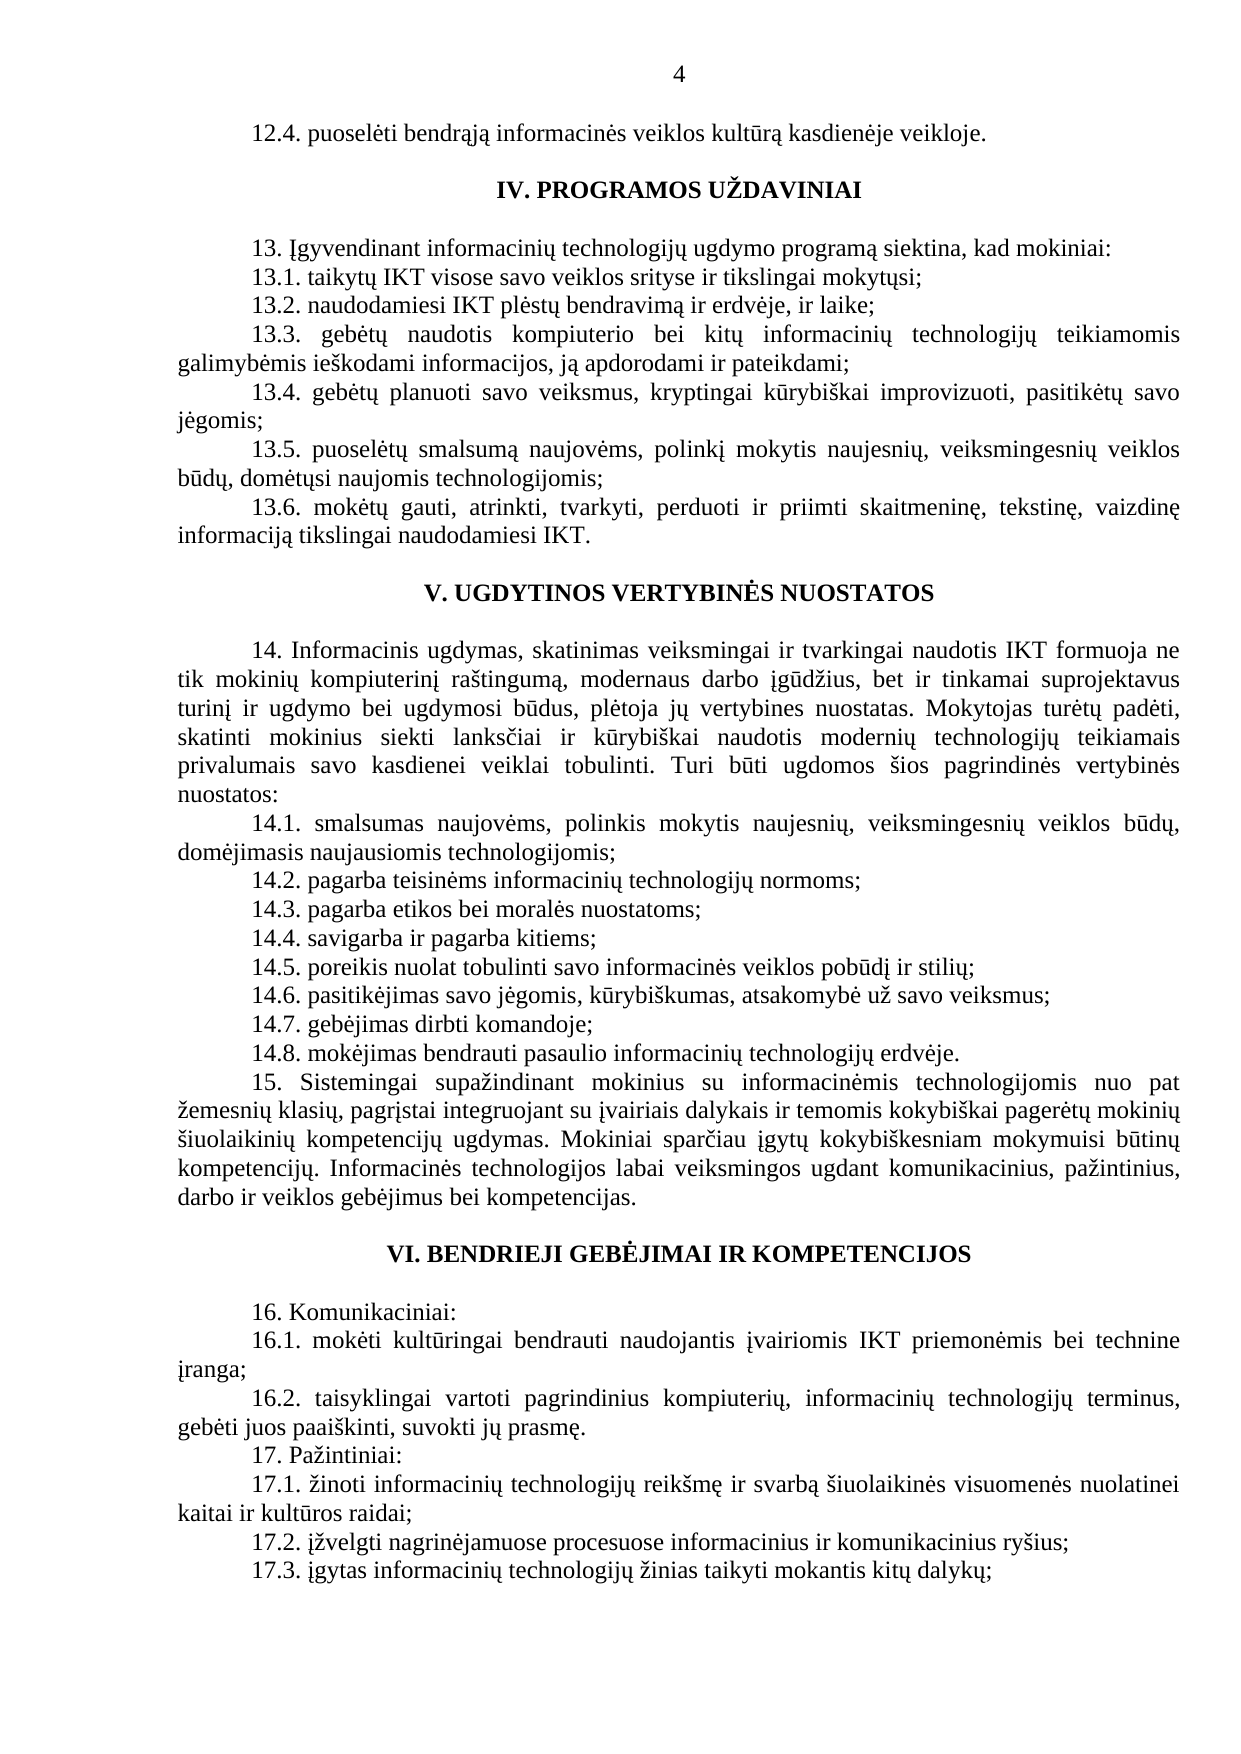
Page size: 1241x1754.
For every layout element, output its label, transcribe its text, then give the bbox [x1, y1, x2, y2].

text 17.2. įžvelgti nagrinėjamuose procesuose informacinius ir komunikacinius ryšius; [177, 1527, 1181, 1556]
text IV. PROGRAMOS UŽDAVINIAI [177, 176, 1181, 204]
text 14.6. pasitikėjimas savo jėgomis, kūrybiškumas, atsakomybė už savo veiksmus; [177, 981, 1181, 1009]
text 14. Informacinis ugdymas, skatinimas veiksmingai ir tvarkingai naudotis IKT formuoja ne tik mokinių kompiuterinį raštingumą, modernaus darbo įgūdžius, bet ir tinkamai suprojektavus turinį ir ugdymo bei ugdymosi būdus, plėtoja jų vertybines nuostatas. Mokytojas turėtų padėti, skatinti mokinius siekti lanksčiai ir kūrybiškai naudotis modernių technologijų teikiamais privalumais savo kasdienei veiklai tobulinti. Turi būti ugdomos šios pagrindinės vertybinės nuostatos: [177, 636, 1181, 808]
text 14.2. pagarba teisinėms informacinių technologijų normoms; [177, 866, 1181, 894]
text 14.8. mokėjimas bendrauti pasaulio informacinių technologijų erdvėje. [177, 1038, 1181, 1067]
text 13.1. taikytų IKT visose savo veiklos srityse ir tikslingai mokytųsi; [177, 262, 1181, 291]
text 16. Komunikaciniai: [177, 1297, 1181, 1326]
text V. UGDYTINOS VERTYBINĖS NUOSTATOS [177, 578, 1181, 607]
text 14.1. smalsumas naujovėms, polinkis mokytis naujesnių, veiksmingesnių veiklos būdų, domėjimasis naujausiomis technologijomis; [177, 808, 1181, 866]
text 16.1. mokėti kultūringai bendrauti naudojantis įvairiomis IKT priemonėmis bei technine įranga; [177, 1326, 1181, 1383]
text 13.5. puoselėtų smalsumą naujovėms, polinkį mokytis naujesnių, veiksmingesnių veiklos būdų, domėtųsi naujomis technologijomis; [177, 434, 1181, 492]
text 17.3. įgytas informacinių technologijų žinias taikyti mokantis kitų dalykų; [177, 1556, 1181, 1584]
text 13.3. gebėtų naudotis kompiuterio bei kitų informacinių technologijų teikiamomis galimybėmis ieškodami informacijos, ją apdorodami ir pateikdami; [177, 319, 1181, 377]
text 15. Sistemingai supažindinant mokinius su informacinėmis technologijomis nuo pat žemesnių klasių, pagrįstai integruojant su įvairiais dalykais ir temomis kokybiškai pagerėtų mokinių šiuolaikinių kompetencijų ugdymas. Mokiniai sparčiau įgytų kokybiškesniam mokymuisi būtinų kompetencijų. Informacinės technologijos labai veiksmingos ugdant komunikacinius, pažintinius, darbo ir veiklos gebėjimus bei kompetencijas. [177, 1067, 1181, 1211]
text 14.3. pagarba etikos bei moralės nuostatoms; [177, 894, 1181, 923]
text 12.4. puoselėti bendrąją informacinės veiklos kultūrą kasdienėje veikloje. [177, 118, 1181, 147]
text 13.2. naudodamiesi IKT plėstų bendravimą ir erdvėje, ir laike; [177, 291, 1181, 319]
text 17.1. žinoti informacinių technologijų reikšmę ir svarbą šiuolaikinės visuomenės nuolatinei kaitai ir kultūros raidai; [177, 1469, 1181, 1527]
text 14.7. gebėjimas dirbti komandoje; [177, 1009, 1181, 1038]
text 13.4. gebėtų planuoti savo veiksmus, kryptingai kūrybiškai improvizuoti, pasitikėtų savo jėgomis; [177, 377, 1181, 434]
text 13.6. mokėtų gauti, atrinkti, tvarkyti, perduoti ir priimti skaitmeninę, tekstinę, vaizdinę informaciją tikslingai naudodamiesi IKT. [177, 492, 1181, 549]
text 14.5. poreikis nuolat tobulinti savo informacinės veiklos pobūdį ir stilių; [177, 952, 1181, 981]
text VI. BENDRIEJI GEBĖJIMAI IR KOMPETENCIJOS [177, 1239, 1181, 1268]
text 14.4. savigarba ir pagarba kitiems; [177, 923, 1181, 952]
text 17. Pažintiniai: [177, 1441, 1181, 1469]
text 13. Įgyvendinant informacinių technologijų ugdymo programą siektina, kad mokiniai: [177, 233, 1181, 262]
text 16.2. taisyklingai vartoti pagrindinius kompiuterių, informacinių technologijų terminus, gebėti juos paaiškinti, suvokti jų prasmę. [177, 1383, 1181, 1441]
